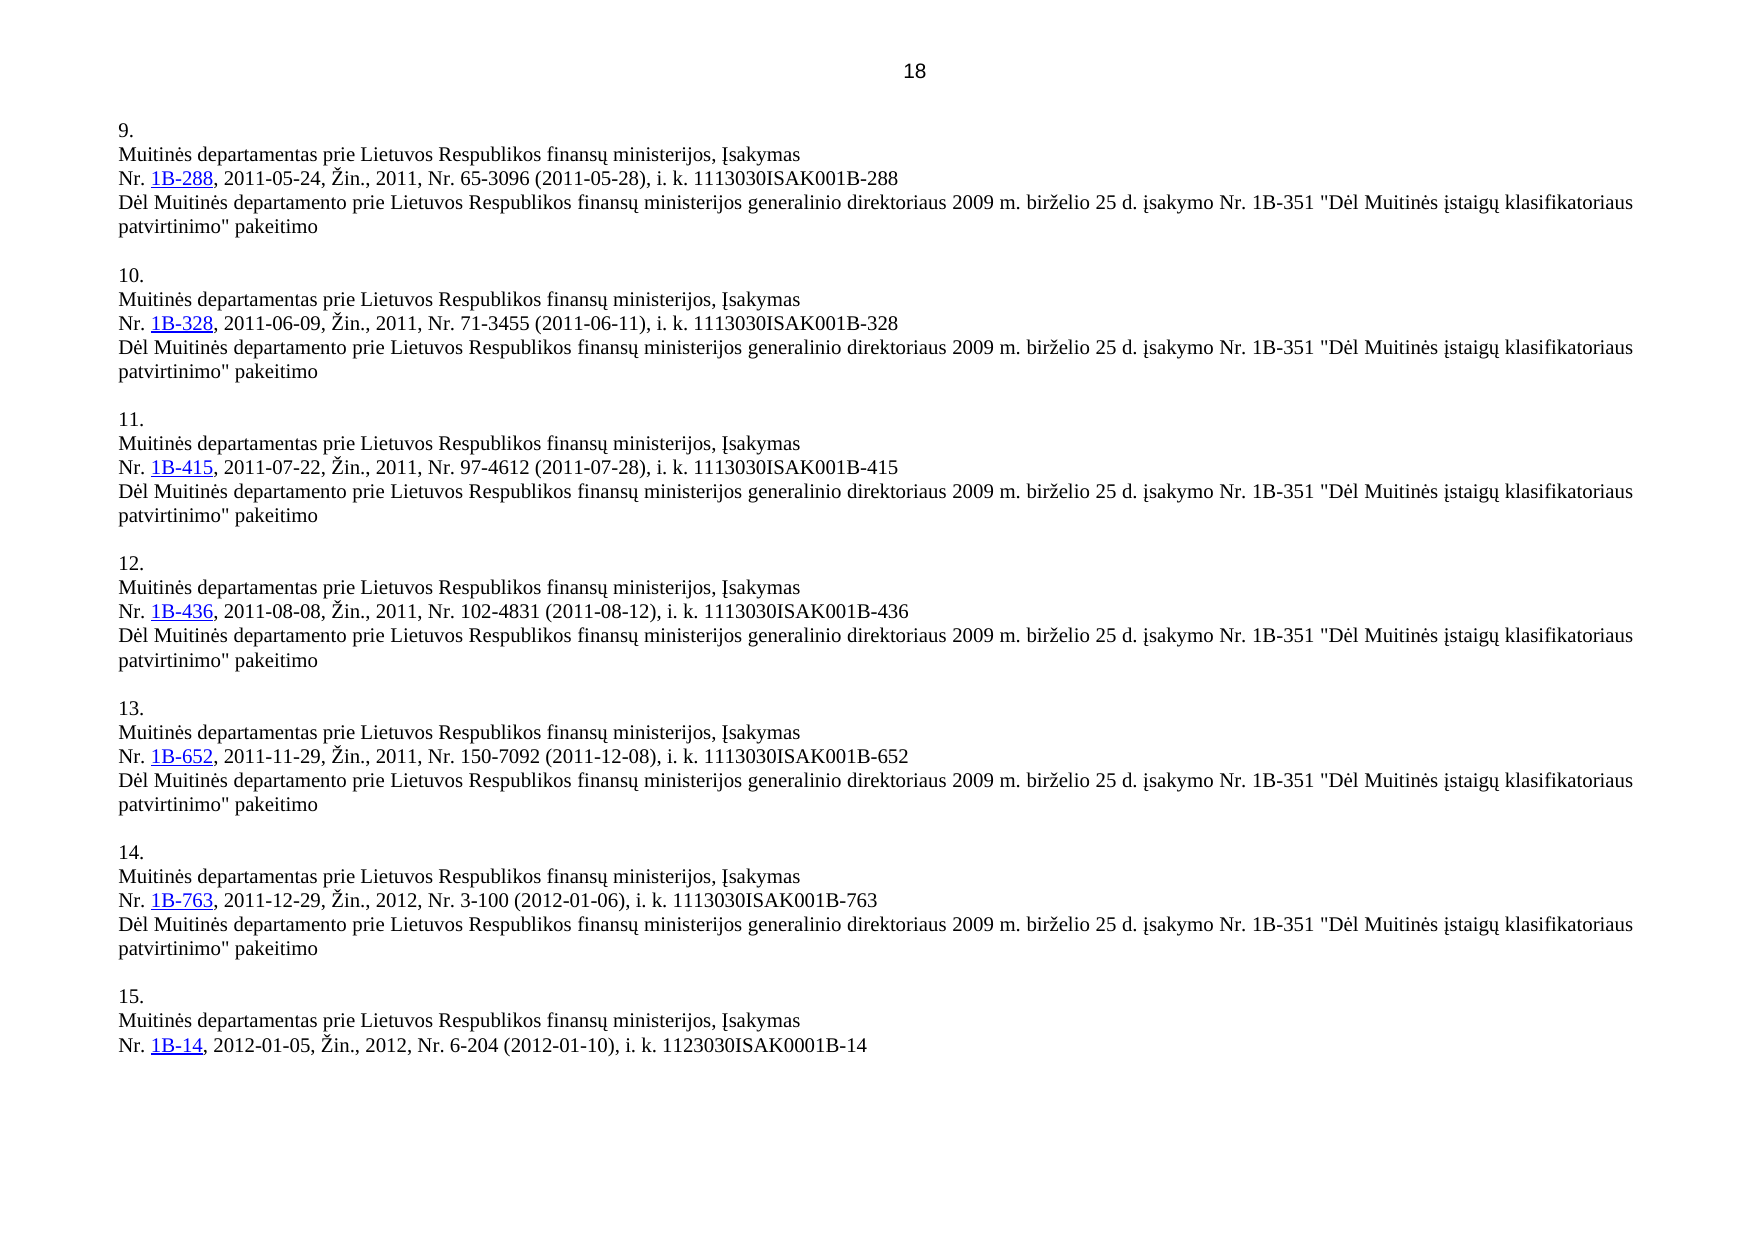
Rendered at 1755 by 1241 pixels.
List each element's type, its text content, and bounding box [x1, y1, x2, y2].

text 15. [118, 984, 1636, 1008]
text Muitinės departamentas prie Lietuvos Respublikos finansų ministerijos, Įsakymas [118, 1008, 1636, 1032]
text Dėl Muitinės departamento prie Lietuvos Respublikos finansų ministerijos generalinio direktoriaus 2009 m. birželio 25 d. įsakymo Nr. 1B-351 "Dėl Muitinės įstaigų klasifikatoriaus patvirtinimo" pakeitimo [118, 623, 1636, 672]
text Nr. 1B-288, 2011-05-24, Žin., 2011, Nr. 65-3096 (2011-05-28), i. k. 1113030ISAK001B-288 [118, 166, 1636, 190]
text Dėl Muitinės departamento prie Lietuvos Respublikos finansų ministerijos generalinio direktoriaus 2009 m. birželio 25 d. įsakymo Nr. 1B-351 "Dėl Muitinės įstaigų klasifikatoriaus patvirtinimo" pakeitimo [118, 335, 1636, 383]
text Nr. 1B-763, 2011-12-29, Žin., 2012, Nr. 3-100 (2012-01-06), i. k. 1113030ISAK001B-763 [118, 888, 1636, 912]
text Dėl Muitinės departamento prie Lietuvos Respublikos finansų ministerijos generalinio direktoriaus 2009 m. birželio 25 d. įsakymo Nr. 1B-351 "Dėl Muitinės įstaigų klasifikatoriaus patvirtinimo" pakeitimo [118, 479, 1636, 527]
text 13. [118, 696, 1636, 720]
text Muitinės departamentas prie Lietuvos Respublikos finansų ministerijos, Įsakymas [118, 142, 1636, 166]
text Muitinės departamentas prie Lietuvos Respublikos finansų ministerijos, Įsakymas [118, 287, 1636, 311]
text Nr. 1B-415, 2011-07-22, Žin., 2011, Nr. 97-4612 (2011-07-28), i. k. 1113030ISAK001B-415 [118, 455, 1636, 479]
text Muitinės departamentas prie Lietuvos Respublikos finansų ministerijos, Įsakymas [118, 864, 1636, 888]
text Nr. 1B-652, 2011-11-29, Žin., 2011, Nr. 150-7092 (2011-12-08), i. k. 1113030ISAK001B-652 [118, 744, 1636, 768]
text 12. [118, 551, 1636, 575]
text Dėl Muitinės departamento prie Lietuvos Respublikos finansų ministerijos generalinio direktoriaus 2009 m. birželio 25 d. įsakymo Nr. 1B-351 "Dėl Muitinės įstaigų klasifikatoriaus patvirtinimo" pakeitimo [118, 912, 1636, 960]
text Nr. 1B-14, 2012-01-05, Žin., 2012, Nr. 6-204 (2012-01-10), i. k. 1123030ISAK0001B-14 [118, 1032, 1636, 1057]
text 10. [118, 262, 1636, 287]
text Muitinės departamentas prie Lietuvos Respublikos finansų ministerijos, Įsakymas [118, 720, 1636, 744]
text Dėl Muitinės departamento prie Lietuvos Respublikos finansų ministerijos generalinio direktoriaus 2009 m. birželio 25 d. įsakymo Nr. 1B-351 "Dėl Muitinės įstaigų klasifikatoriaus patvirtinimo" pakeitimo [118, 768, 1636, 816]
text Muitinės departamentas prie Lietuvos Respublikos finansų ministerijos, Įsakymas [118, 431, 1636, 455]
text Muitinės departamentas prie Lietuvos Respublikos finansų ministerijos, Įsakymas [118, 575, 1636, 599]
text Dėl Muitinės departamento prie Lietuvos Respublikos finansų ministerijos generalinio direktoriaus 2009 m. birželio 25 d. įsakymo Nr. 1B-351 "Dėl Muitinės įstaigų klasifikatoriaus patvirtinimo" pakeitimo [118, 190, 1636, 238]
text Nr. 1B-436, 2011-08-08, Žin., 2011, Nr. 102-4831 (2011-08-12), i. k. 1113030ISAK001B-436 [118, 599, 1636, 623]
text 11. [118, 407, 1636, 431]
text Nr. 1B-328, 2011-06-09, Žin., 2011, Nr. 71-3455 (2011-06-11), i. k. 1113030ISAK001B-328 [118, 311, 1636, 335]
text 9. [118, 118, 1636, 142]
text 14. [118, 840, 1636, 864]
